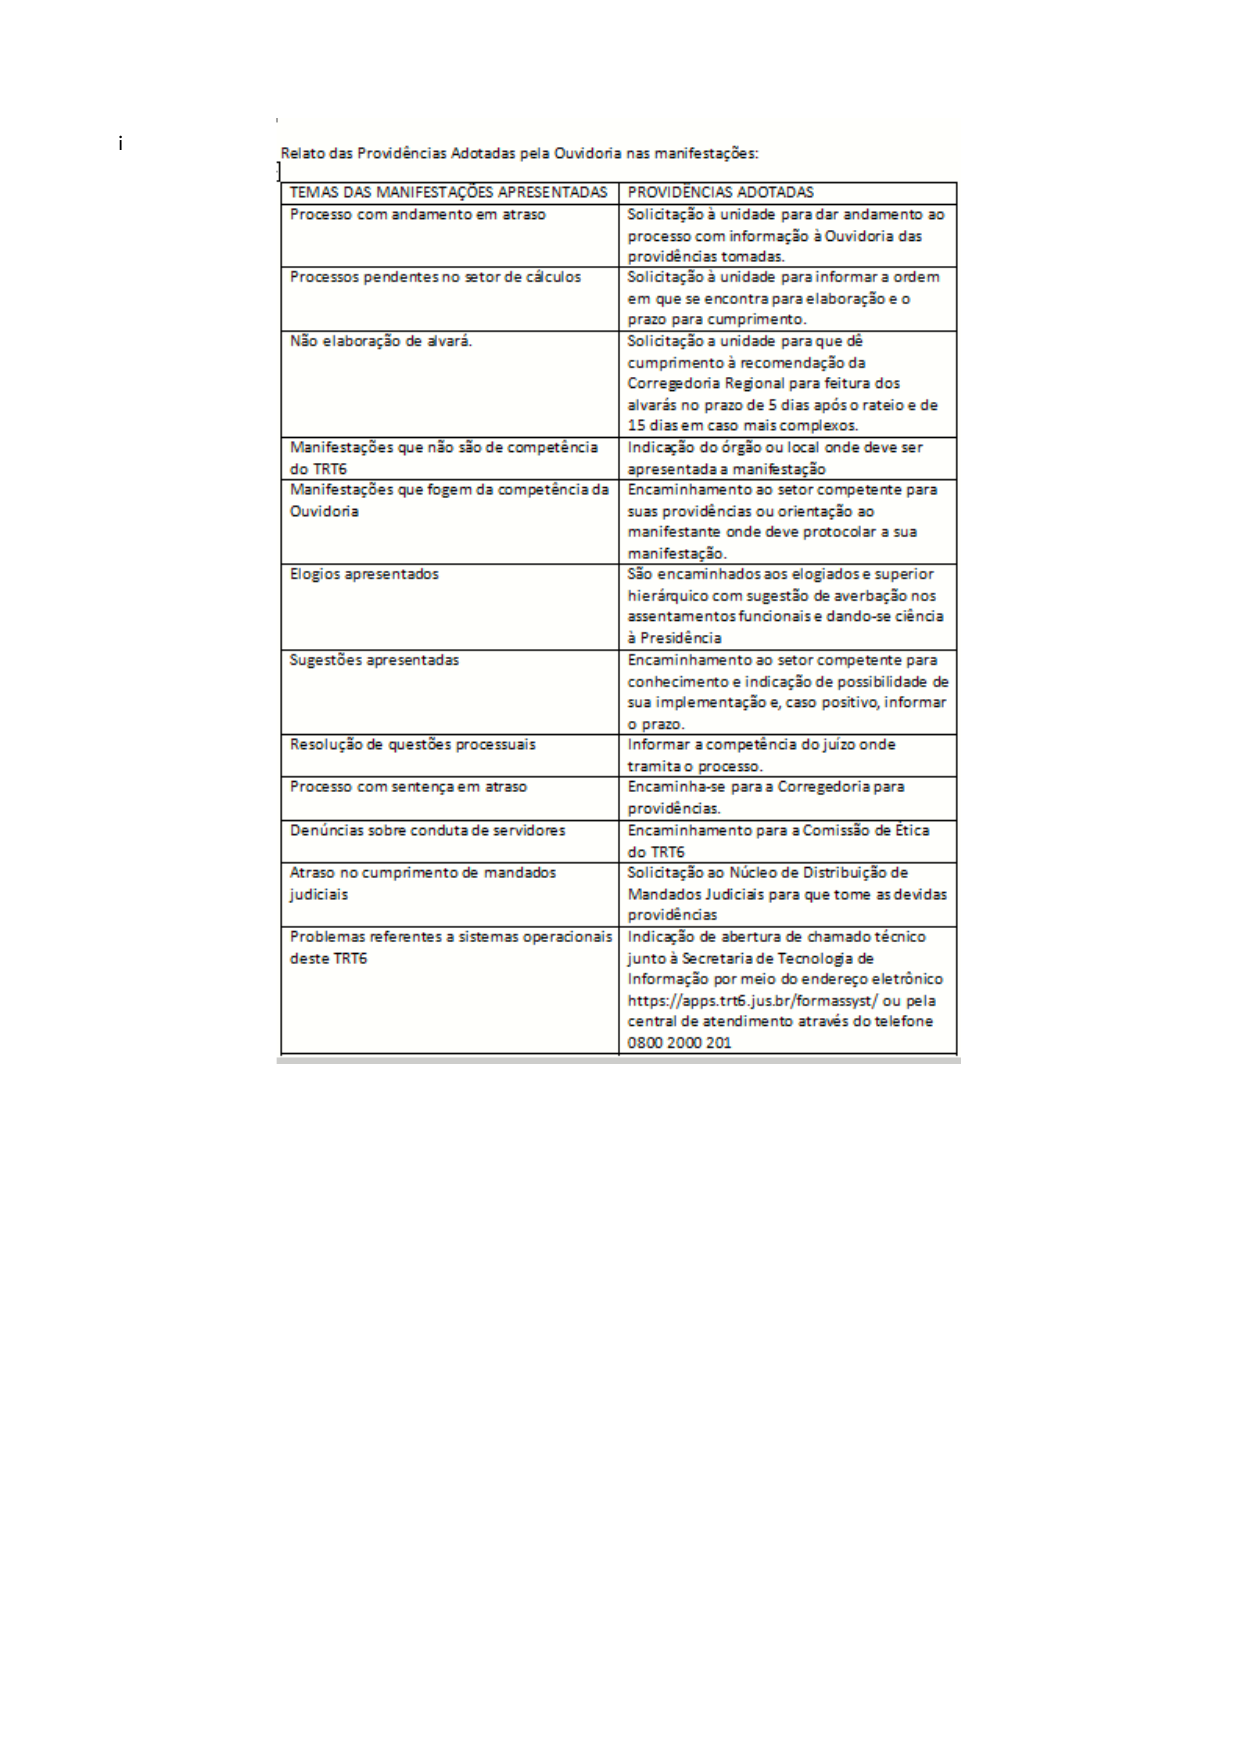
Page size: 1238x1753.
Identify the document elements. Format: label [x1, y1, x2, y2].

picture [276, 118, 961, 1064]
